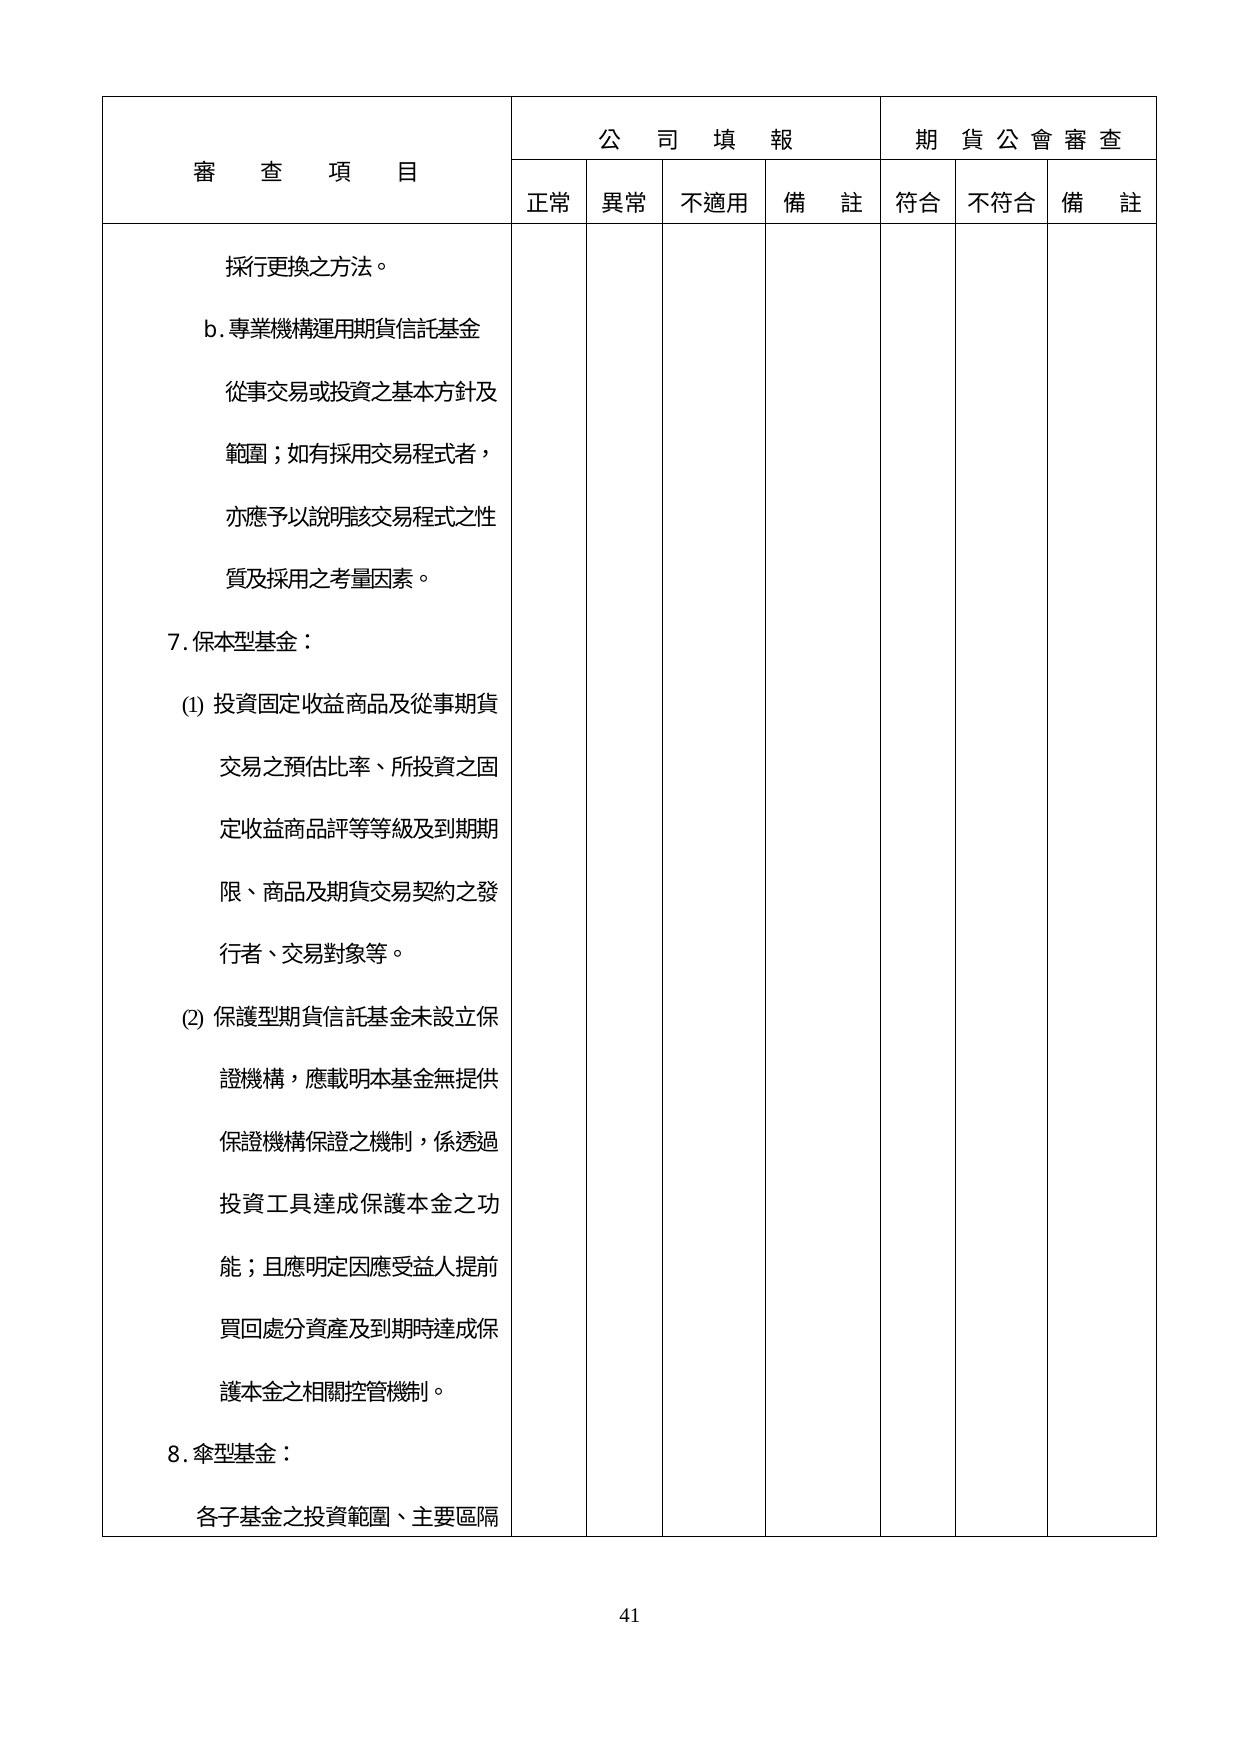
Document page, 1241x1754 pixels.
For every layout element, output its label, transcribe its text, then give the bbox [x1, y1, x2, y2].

table_cell 不符合 [956, 160, 1047, 223]
table_cell 【公開說明書】 ※下列資料應符合本會規定之格式： 是否依期貨信託事業募集期貨信託基金公開說明書應行記載事項準則規定，於所編製公開說明書封面註明係申請用之稿本。 是否依期貨信託事業募集期貨信託基金公開說明書應行記載事項準則規定，記載下列事項： （一）編製目錄及頁次。 （二）封面依序刊印事項： 1.基金名稱（保本型基金應用括弧以不同顯著顏色標明保本比率及基金之類型(保證型或保護型)）；傘型基金應標明「傘型期貨信託基金」文字；指數股票型基金應標明「指數股票型期貨信託基金」文字。 2.基本交易及投資方針。 3.基金型態（例如開放式）。 4.基金投資國外地區者，註明「投資國外」。 5.基金以外幣計價者，註明本基金以______幣計價。 6.本次核准發行總面額（註：發行指數股票型基金得不記載）。 7.本次核准發行受益權單位數（註：發行指數股票型基金得不記載）。 8.保本型基金為保證型者，保證機構之名稱。 9.期貨信託事業之名稱。 10.以顯著方式刊印下列文字： （1）「本期貨信託基金經金融監督管理委員會核准，惟不表示本基金絕無風險。本期貨信託事業以往之經理績效不保證本基金之最低投資收益；本期貨信託事業除盡善良管理人之注意義務外，不負責本基金之盈虧，亦不保證最低之收益。」。 （2）「期貨信託基金從事之期貨交易具低保證金之財務槓桿特性，在可能產生極大利潤的同時也可能產生極大的損失，致基金受益權單位淨資產價值大幅增減，投資人投資基金前，應審慎考慮本身的財務能力及經濟狀況是否適合於這種投資，並詳讀本公開說明書及至少考量第__頁開始載示之風險因素、第__頁買回開始日、第__頁短線交易及第__頁損益兩平估計等事項。」。 （3）保本型期貨信託基金為保證型者，應刊印「本期貨信託基金經金融監督管理委員會核准，惟不表示本基金絕無風險。投資人持有本基金至到期日時，始可享有__％的本金保證。投資人於到期日前買回者或有本基金信託契約第__條第__款至第__款應終止之情事者，不在保證範圍，投資人應承擔整個投資期間之相關費用，並依當時淨值計算買回價格。投資人應了解到期日前本基金之淨值可能因市場因素而波動。投資人在進行投資前，應確定已充分瞭解本基金之風險與特性。」等文字。 （4）保本型期貨信託基金為保護型者，應刊印「本期貨信託基金無提供保證機構保證之機制，係透過投資工具達成保護本金之功能。本基金經金融監督管理委員會核准，惟不表示本基金絕無風險。投資人持有本基金至到期日時，始可享有____％的本金保護。投資人於到期日前買回者或有本基金信託契約第___條應提前終止之情事者，不在保護範圍，投資人應承擔整個投資期間之相關費用，並依當時淨值計算買回價格。投資人應了解到期日前本基金之淨值可能因市場因素而波動，因保護並非保證，投資標的之發行人違約或發生信用風險等因素，將無法達到本金保護之效果，投資人在進行投資前，應確定已充分瞭解本基金之風險與特性。」等文字，後段文字並應以加大粗黑字體或不同顏色等特別顯著方式刊印。 （5）本公開說明書之內容如有虛偽或隱匿之情事者，應由本期貨信託事業與負責人及其他曾在公開說明書上簽章者依法負責。 （6）查詢本公開說明書之網址，包括本會指定之資訊申報網站之網址及公司揭露公開說明書相關資料之網址。（公開資訊觀測站網址應為 http://www.fundclear.com.tw） （7）信託業兼營期貨信託事業經本會核准得自行保管期貨信託基金資產者，應標明自行保管及設有信託監察人之字句。 11.刊印日期。 （三）封裏依序刊印下列事項： 期貨信託事業總公司之名稱、地址、網址及電話，發言人之姓名、職稱、聯絡電話及電子郵件信箱。 基金保管機構之名稱、地址、網址及電話。信託業兼營期貨信託事業向不特定人募集經本會核准得自行保管期貨信託基金資產者，應載明信託監察人之姓名或名稱、地址、網址或電子郵件信箱及電話。 國外受託保管機構之名稱、地址、網址及電話。 期貨信託基金經保證機構保證者，保證機構之名稱、地址、網址及電話。 受益憑證事務代理機構之名稱、地址、網址及電話。 期貨信託基金之財務報告簽證會計師姓名、事務所名稱、地址、網址及電話。 期貨信託事業或期貨信託基金經信用評等機構評等者，信用評等機構之名稱、地址、網址及電話。 公開說明書之分送計畫：說明公開說明書之陳列處所、分送方式及索取公開說明書之方法。 受委任國外專業機構提供顧問服務公司之名稱、地址、網址及電話。 受全權委託運用期貨信託基金從事交易或投資之專業機構名稱、地址、網址及電話。 期貨信託契約查閱及洽購處所。 （四）目錄前一頁應以顯著方式刊印風險預告書內容及「本風險預告書並未完整揭露投資本期貨信託基金之風險，詳細風險因素請詳第__頁」。 （五）封底應刊印事項：期貨信託事業及其董事長簽名或蓋章。 （六）基金概況應刊印事項： 1.基金簡介： 發行總面額（註：發行指數股票型基金得不記載）。 受益權單位總數（註：發行指數股票型基金得不記載）。 每受益權單位面額。 得否追加發行（註：發行指數股票型基金得不記載）。 成立條件 (有成立日期者，應一併列明）。 預定發行日期。 存續期間。 投資地區及標的。保本型期貨信託基金應再列示投資固定收益商品及從事期貨交易之預估比率、所投資之固定收益商品評等等級及到期期限、商品及期貨交易契約之發行者、交易對象等。 基本交易及投資方針、範圍簡述。 銷售開始日。 銷售方式。 銷售價格。 最低申購金額。 買回開始日。保本型期貨信託基金接受買回之方式及因應買回處分資產之程序。 買回費用。 買回價格。 經理費，保本型期貨信託基金之經理費率及收取方式應以明顯字體列示。 保管費 (信託業兼營期貨信託事業經本會核准得自行保管期貨信託基金資產者，其信託監察人之報酬)。 期貨信託基金經保證機構保證者，保證機構之業務性質、財務狀況（含資本適足率）、保證條件、範圍、保證費及保證契約主要內容；並以釋例說明保證機制及高於保證金額之潛在回報之計算方法。 是否分配收益。 基金短線交易之認定標準及相關費用收取標準；並刊印「不歡迎受益人進行短線交易」等文字。 期貨信託事業為防制洗錢而可能要求申購人提出之文件及拒絕申購之情況。 2.基金性質： （1）基金之設立及其依據。 （2）期貨信託契約關係。 （3）追加募集基金者，應刊印該基金成立時及歷次追加發行之情形。 3.期貨信託事業之職責（概述）。 4.基金保管機構之職責（概述）（信託業兼營期貨信託業務經本會核准得自行保管基金資產者，應記載信託監察人之職責）。 5.基金保證機構之職責(概述)。 6.基金交易及投資： 期貨信託基金交易及投資方針、範圍，包括從事期貨交易及投資期貨相關現貨商品之類別及其占淨資產之比例、從事期貨交易之預計最大槓桿倍數。 期貨信託事業運用基金投資之決策過程、基金經理人之姓名、主要經(學)歷及權限。基金經理人同時管理其他基金者，應揭露所管理之其他基金名稱及所採取防止利益衝突之措施： a.基金經理人主要經歷應加註起迄時間。 b.基金經理人管理1檔基金以上者，請詳述公司實際採行之防範措施。 c.決策過程如有採用交易程式者，亦應予以說明該交易程式之性質及採用之考量因素。 基金運用之限制： 有關各投資標的信用評等及存續期間政策之規定，勿分散說明，集中陳述為宜。 基金參與股票發行公司股東會行使表決權之處理原則及方法： a.是否符合期貨信託事業管理規則第26條第2項第6款及第54條第2項準用第26條第2項第6款規定，期貨信託事業及其負責人、部門主管、分支機構經理人、其他業務人員或受僱人，不得轉讓出席股東會委託書或藉行使基金持有股票之投票表決權，收受金錢或其他利益。 b.是否依期貨信託事業管理規則第34條第4項規定，出席股東會行使表決權並應作成書面紀錄，循序編號建檔並至少保存5年。 組合型基金參與子基金之受益人會議行使表決權之處理原則及方法： a.期貨信託事業應依據子基金之信託契約或公開說明書之規定行使表決權，並基於受益人之最大利益，支持子基金經理公司所提之議案。但子基金之經理公司所提之議案有損及受益人權益之虞者，得依期貨信託事業董事會之決議辦理。 b.期貨信託事業不得轉讓或出售子基金之受益人會議表決權。期貨信託事業之董事、監察人、經理人、業務人員及其他受僱人員，亦不得轉讓或出售該表決權，收受金錢或其他利益。 期貨信託事業對期貨信託基金之外匯收支從事避險交易者，應敘明其避險方法。 基金投資國外地區者，期貨信託事業應說明配合本基金出席所投資外國股票（或基金）發行公司股東會（受益人會議）之處理原則及方法。 期貨信託事業全權委託其他專業機構運用期貨信託基金從事交易或投資： a..選擇專業機構之標準、各專業機構獲配資金百分比、資金保管機構及支付予專業機構之費用總數；包括專業機構之簡介，及於受委任後不符標準時採行更換之方法。 b.專業機構運用期貨信託基金從事交易或投資之基本方針及範圍；如有採用交易程式者，亦應予以說明該交易程式之性質及採用之考量因素。 7.保本型基金： 投資固定收益商品及從事期貨交易之預估比率、所投資之固定收益商品評等等級及到期期限、商品及期貨交易契約之發行者、交易對象等。 保護型期貨信託基金未設立保證機構，應載明本基金無提供保證機構保證之機制，係透過投資工具達成保護本金之功能；且應明定因應受益人提前買回處分資產及到期時達成保護本金之相關控管機制。 8.傘型基金： 各子基金之投資範圍、主要區隔及異同分析；其應記載事項之內容為各子基金所共通者，得標註各子基金皆同，免重複列示，其應記載事項之內容為各子基金不同者，應分別列示，並比較其差異。 9.外幣計價基金： 敍明本基金計價之幣別，且所有申購及買回價金之收付均以該幣別為之。 10.指數股票型基金： 指數編製方式及期貨信託事業追蹤、模擬或複製表現之操作方式，包含調整投資組合方式，以及基金投資於指數具代表性之成分樣本時，為使該樣本明確反映指數整體特色之抽樣及操作方式。 基金表現與標的指數表現之差異比較，其比較方式應載明其定義及計算公式。 依期貨信託基金管理辦法第39條第2項規定揭露之風險監控措施。 11.其他類型基金（例如指數型基金，應揭露指數編製方式及期貨信託事業追蹤、模擬或複製表現之操作方式，包含調整投資組合方式，以及基金投資於指數具代表性之成分樣本時，為使該樣本明確反映指數整體特色之抽樣及操作方式；及基金表現與指數表現之差異比較，其比較方式應載明其定義及計算公式）。 12.風險因素揭露事項： 從事期貨交易之風險；包括投資結構式商品之風險。 從事期貨之交易契約過度集中於單一標的商品或金融工具之風險。 產業景氣循環之風險。 流動性風險。 外匯管制及匯率變動之風險。 投資地區政治、經濟、法規變動之風險。 交易對手及保證機構之信用風險。 全權委託專業機構執行期貨交易或投資之風險；包括如受委任專業機構，在委託金額相對於受委任專業機構其他受委託資金規模為小時，可能有受排擠而影響績效之風險，或專業機構運用期貨信託基金之投資策略等相關風險均應予揭露。 其他投資標的或特定投資策略之風險；倘有採行交易程式作為決策參考者，亦應揭露與交易程式相關之風險。 從事期貨相關現貨商品交易之風險。 出借所持有之有價證券之相關風險。 其他風險。 13.收益分配： （1）分配之項目。 （2）分配之時間。 （3）給付之方式。 14.申購受益憑證： （1）申購程序、地點及截止時間。 （2）申購價金之計算及給付方式。 申購手續費之計算方式應詳細說明之，若係美元計價之基金，其申購、買回均應以美元計價，故申購手續費之計算應以美元計算。 （3）受益憑證之交付。 （4）期貨信託事業不接受申購或基金不成立時之處理。 15.買回受益憑證： （1）買回程序、地點及截止時間。 買回截止時間應載明「除能證明投資人係於截止時間前提出買回申請者，逾時申請應視為次一買回申請日之買回申請」。 （2）買回價金之計算。 訂定基金短線交易收取買回費用金額，應公平對待所有受益人，以特定金錢信託方式銷售者不宜排除適用此規定。 （3）買回價金給付之時間及方式。 （4）辦理登錄或帳簿劃撥之作業。 （5）買回價金遲延給付之情形。 應增列恢復計算基金之買回價格規定。 （6）買回撤銷之情形。 16.受益人之權利及費用負擔： （1）受益人應有之權利內容。 （2）受益人應負擔費用之項目及其計算、給付方式、受益人投資達成損益兩平點之期貨信託基金獲利金額及比例。 （3）受益人應負擔租稅之項目及其計算、繳納方式： 受益人應負擔之租稅項目（包括證券交易所得稅、證券交易稅及印花稅等）是否已依財政部對期貨信託基金所發行之受益憑證核課之最新法令規定予以揭露。 （4）受益人會議： a.召集事由。 b.召集程序。 c.決議方式。 17.基金之資訊揭露： （1）依法令及期貨信託契約規定應揭露之資訊內容，是否符合期貨信託契約規定。 （2）未能於每一營業日公告前一營業日淨資產價值者，應揭露其計算淨值方式及合理性。 （3）資訊揭露之方式、公告及取得方法： 資訊揭露之公告，應依相關規定分別將所有應公告之事項及選定之公告方式各別列示，以利投資人查詢。 （4）如基金性質係屬連結至其他標的者，尚應揭露基金所連結標的之相關資訊取得途徑（如期貨信託事業申請募集指數型基金及指數股票型基金者，應記載投資人取得指數組成調整、基金與指數表現差異比較等最新基金資訊及其他重要資訊之途徑）。 18.基金運用狀況： 是否依期貨信託事業募集期貨信託基金公開說明書應行記載事項準則第21條關於追加募集規定及格式填列： （1）投資情形（列示公開說明書刊印日前1個月月底基金資料）： a.淨資產總額之組成項目、金額及比率。 b.所從事期貨交易及投資期貨相關現貨商品之類別及其占淨資產之比例。 c.投資單一股票金額占基金淨資產價值百分之一以上者，列示該股票之名稱、股數、每股市價、投資金額及投資比率。 d.投資單一債券金額占基金淨資產價值百分之一以上者，列示該債券之名稱、投資金額及投資比率。 e.組合型基金投資單一子基金金額占基金淨資產價值百分之一以上者，列示該子基金名稱、經理公司、基金經理人、經理費比率、保管費比率、受益權單位數、每單位淨值、投資受益權單位數、投資比率及給付買回價金之期限。 （2）交易及投資績效： a.最近3年度各年度最高、最低、年底及公開說明書刊印年度各月底，基金之淨資產總額及單位淨資產價值。 b.最近3年度各年度基金分配收益之金額。 c.公開說明書刊印日前1季止，本基金淨資產價值最近3個月、6個月、1年、3年、5年、10年及自基金成立日起算之累計報酬率。 d.如基金性質係屬連結至其他標的者（如指數型基金及指數股票型基金），另應載明基金表現與標的指數表現之差異比較。 （3）最近2年度本基金之會計師 查核報告，資產負債報告書、交易與投資明細表、收入與費用報告書、可分配收益表、資本帳戶變動表、附註及明細表。 至少應包括最近2年度淨資產價值報告書、投資明細表、淨資產價值變動表、附註及明細表。 （4）最近年度及公開說明書刊印日前1季止，基金委託期貨商手續費前5名之期貨商名稱、支付該期貨商手續費之金額。若該期貨商為該基金之受益人者，應一併揭露其持有基金之受益權單位數及比例 （5）基金接受信用評等機構評等者，應揭露信用評等機構對基金之評等報告。 （6）其他應揭露事項。 （七）期貨信託契約主要內容應刊印事項： 1.基金名稱、期貨信託事業名稱、基金保管機構名稱(信託業兼營期貨信託業務經本會核准得自行保管基金資產者，其信託監察人之姓名或名稱）、保證型基金保證機構名稱及基金存續期間。 2.基金發行總面額及受益權單位總數（發行指數股票型基金得不記載）。 3.受益憑證之發行。 4.受益憑證之申購。 5.基金之成立與不成立。 6.基金之資產。 7.基金應負擔之費用。 8.受益人之權利、義務與責任。 9.期貨信託事業之權利、義務與責任，包括應揭露期貨信託基金受益人之責任僅限於申購時所支付之申購價款，期貨信託基金損失超過基金淨資產時，超額損失部分應由期貨信託事業負擔；期貨信託事業如有全權委託其他專業機構運用期貨信託基金從事交易或投資，其對受委任專業機構之選任或指示，因故意或過失而導致期貨信託基金發生損害者，應負賠償責任，及其依信託契約規定應履行之責任及義務，如委由受委任專業機構處理者，就受委任專業機構或其受雇人之故意或過失，應與自己之故意或過失負同一責任，且對因而導致期貨信託基金資產之損害，應負賠償責任。 10.基金保管機構之權利、義務與責任，包括基金保管機構之代理人、代表人或受雇人，履行期貨信託契約規定之義務有故意或過失時，基金保管機構應與自己之故意或過失負同一責任(信託業兼營期貨信託業務經本會核准得自行保管基金資產者，其信託監察人之權利、義務與責任)。 11.保證型期貨信託基金保證機構之權利、義務與責任。 12.運用基金從事期貨交易與投資期貨相關現貨商品之基本方針及範圍。 13.收益分配。 14.受益憑證之買回。 15.基金淨資產價值及受益權單位淨資產價值之計算。 16.期貨信託事業之更換。 17.基金保管機構之更換(信託業兼營期貨信託業務經本會核准得自行保管基金資產者，其信託監察人之更換)。 18.期貨信託契約之終止。 19.基金之清算。 20.受益人名簿： 是否已載明查閱受益人名簿之限制及受益人名簿備置供查閱之地點。 21.受益人會議。 22.通知及公告。 23.期貨信託契約之修訂。 （八）期貨信託事業概況應刊印事項：是否依期貨信託事業募集期貨信託基金公開說明書應行記載事項準則第23條規定之格式填列。 1.事業簡介： （1）設立日期。 （2）最近3年股本形成經過。 （3）營業項目。 （4）沿革：最近5年度募集之基金、分公司及子公司之設立、董事監察人或主要股東股權之移轉或更換、經營權之改變及其他重要紀事。 2.事業組織(列示公開說明書刊印日前1個月月底期貨信託事業資料)： （1）股權分散情形： a.股東結構(各類股東之組合比例)。 b.主要股東名單(股權比例5%以上股東之名稱、持股數額及比率。 （2）組織系統（期貨信託事業之組織結構、各主要部門（於他業為兼營期貨信託業務部門）所營業務及員工人數)。 （3）總經理、副總經理及各單位主管（於他業為兼營期貨信託業務部門主管）之姓名、就任日期、持有期貨信託事業之股份數額及比例、主要經(學)歷、目前兼任其他公司之職務。 （4）董事及監察人之姓名、選任日 期、任期、選任時及現在持有期貨信託事業股份數額及比率、主要經(學)歷。 3.利害關係公司揭露（列示公開說明書刊印日前1個月月底與期貨信託事業有下列情事之公司）： （1）與期貨信託事業具有公司法第6章之1所定關係者。 （2）期貨信託事業董事、監察人或綜合持股達5%以上之股東。 （3）期貨信託事業董事、監察人、經理人或綜合持股達5%以上之股東與該公司董事、監察人、經理人或持有已發行股份10%以上股東為同1人或具有配偶關係者。 4.營運情形： （1）列示刊印日前1個月月底，期貨信託事業經理其他基金之名稱、成立日、受益權單位數、淨資產金額及每單位淨資產價值。 （2）最近2年度期貨信託事業之會計師查核報告、資產負債表、綜合損益表及權益變動表。 5.受處罰之情形（列示最近2年期貨信託事業受本會處分及糾正之時間及詳情）。 6.訴訟或非訟事件(期貨信託事業目前尚在繫屬中之重大訴訟、非訟或行政爭訟事件，其結果可能對受益人權益有重大影響者，應揭露其系爭事實、標的金額、訴訟開始日期、主要訴訟當事人及目前處理情形）。 （九）受益憑證銷售及買回機構之名稱、地址及電話。 （十）特別記載事項： 1.期貨信託事業遵守期貨公會會員自律公約之聲明書。 2.期貨信託事業內部控制制度聲明書。 3.期貨信託事業就公司治理運作情形載明下列事項： （1）董事會之結構及獨立性。 （2）董事會及經理人之職責。 （3）監察人之組成及職責。 （4）利害關係人之權利及關係。 （5）對於法令規範資訊公開事項之詳細情形。 （6）其他公司治理之相關資訊。 4.本次發行之基金信託契約與期貨公會所訂期貨信託契約範本條文對照表。 5.其他本會規定應特別記載之事項。 [103, 224, 511, 1536]
table_cell [1048, 224, 1156, 1536]
table_cell [512, 224, 586, 1536]
table_cell [766, 224, 880, 1536]
table_header 審 查 項 目 [103, 97, 511, 223]
table_cell [587, 224, 662, 1536]
table_header 期 貨 公 會 審 查 [881, 97, 1156, 159]
table_cell 異常 [587, 160, 662, 223]
table_cell [663, 224, 765, 1536]
table_cell 備 註 [766, 160, 880, 223]
table_cell 不適用 [663, 160, 765, 223]
table_header 公 司 填 報 [512, 97, 880, 159]
table_cell 符合 [881, 160, 955, 223]
table_cell 備 註 [1048, 160, 1156, 223]
table_cell 正常 [512, 160, 586, 223]
table_cell [881, 224, 955, 1536]
table_cell [956, 224, 1047, 1536]
